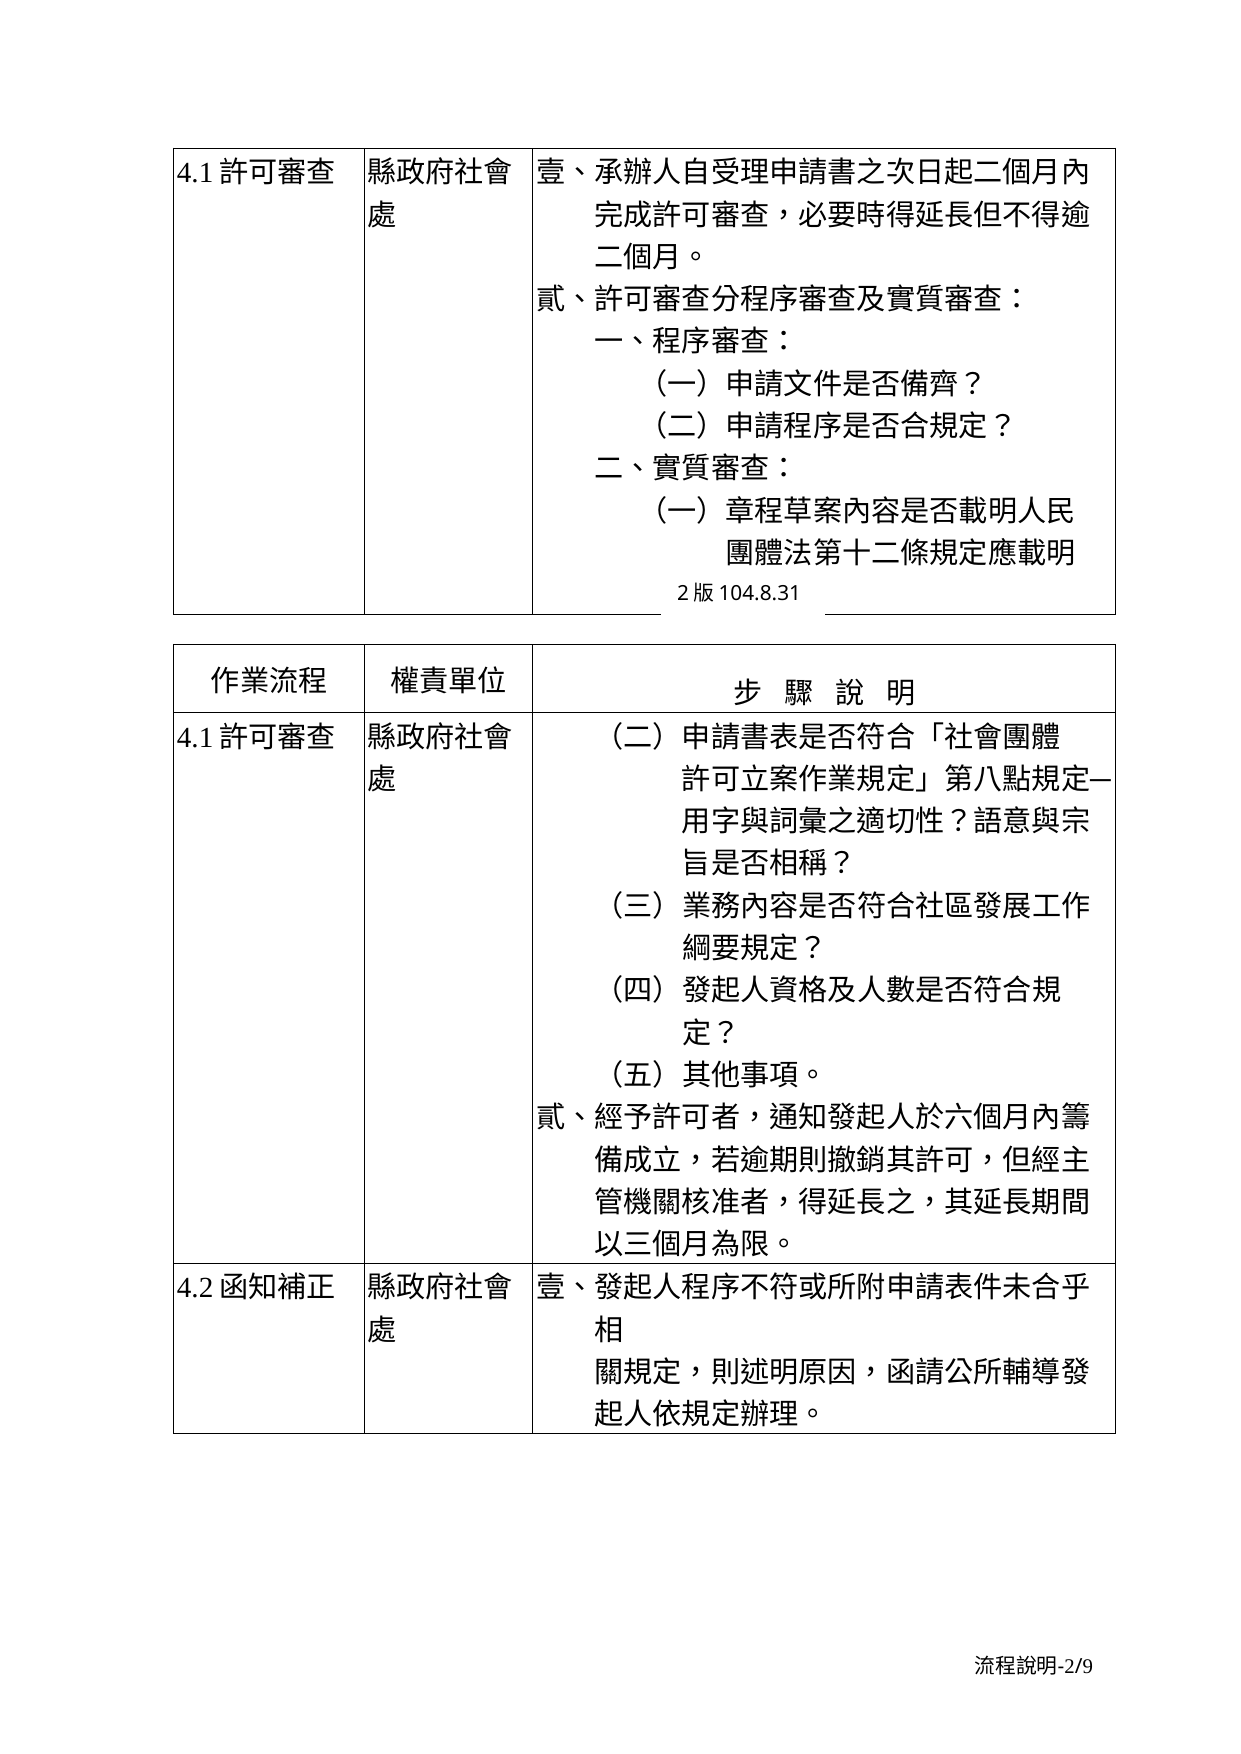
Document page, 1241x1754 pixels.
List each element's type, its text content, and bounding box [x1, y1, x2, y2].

table_cell 縣政府社會處 [365, 149, 532, 614]
table_header 作業流程 [174, 645, 364, 712]
table_header 步 驟 說 明 [662, 569, 824, 625]
table_cell 4.2函知補正 [174, 1264, 364, 1433]
table_cell 壹、發起人程序不符或所附申請表件未合乎相 關規定，則述明原因，函請公所輔導發起人依規定辦理。 [533, 1264, 1115, 1433]
table_cell 縣政府社會處 [365, 1264, 532, 1433]
table_cell （二）申請書表是否符合「社會團體 許可立案作業規定」第八點規定─用字與詞彙之適切性？語意與宗旨是否相稱？ （三）業務內容是否符合社區發展工作綱要規定？ （四）發起人資格及人數是否符合規定？ （五）其他事項。 貳、經予許可者，通知發起人於六個月內籌 備成立，若逾期則撤銷其許可，但經主管機關核准者，得延長之，其延長期間以三個月為限。 [533, 713, 1115, 1263]
table_cell 4.1許可審查 [174, 713, 364, 1263]
table_cell 壹、承辦人自受理申請書之次日起二個月內 完成許可審查，必要時得延長但不得逾二個月。 貳、許可審查分程序審查及實質審查： 一、程序審查： （一）申請文件是否備齊？ （二）申請程序是否合規定？ 二、實質審查： （一）章程草案內容是否載明人民 團體法第十二條規定應載明 事項？ [533, 149, 1115, 614]
table_header 權責單位 [365, 645, 532, 712]
table_header 步 驟 說 明 [533, 645, 1115, 712]
table_cell 縣政府社會處 [365, 713, 532, 1263]
table_cell 4.1許可審查 [174, 149, 364, 614]
